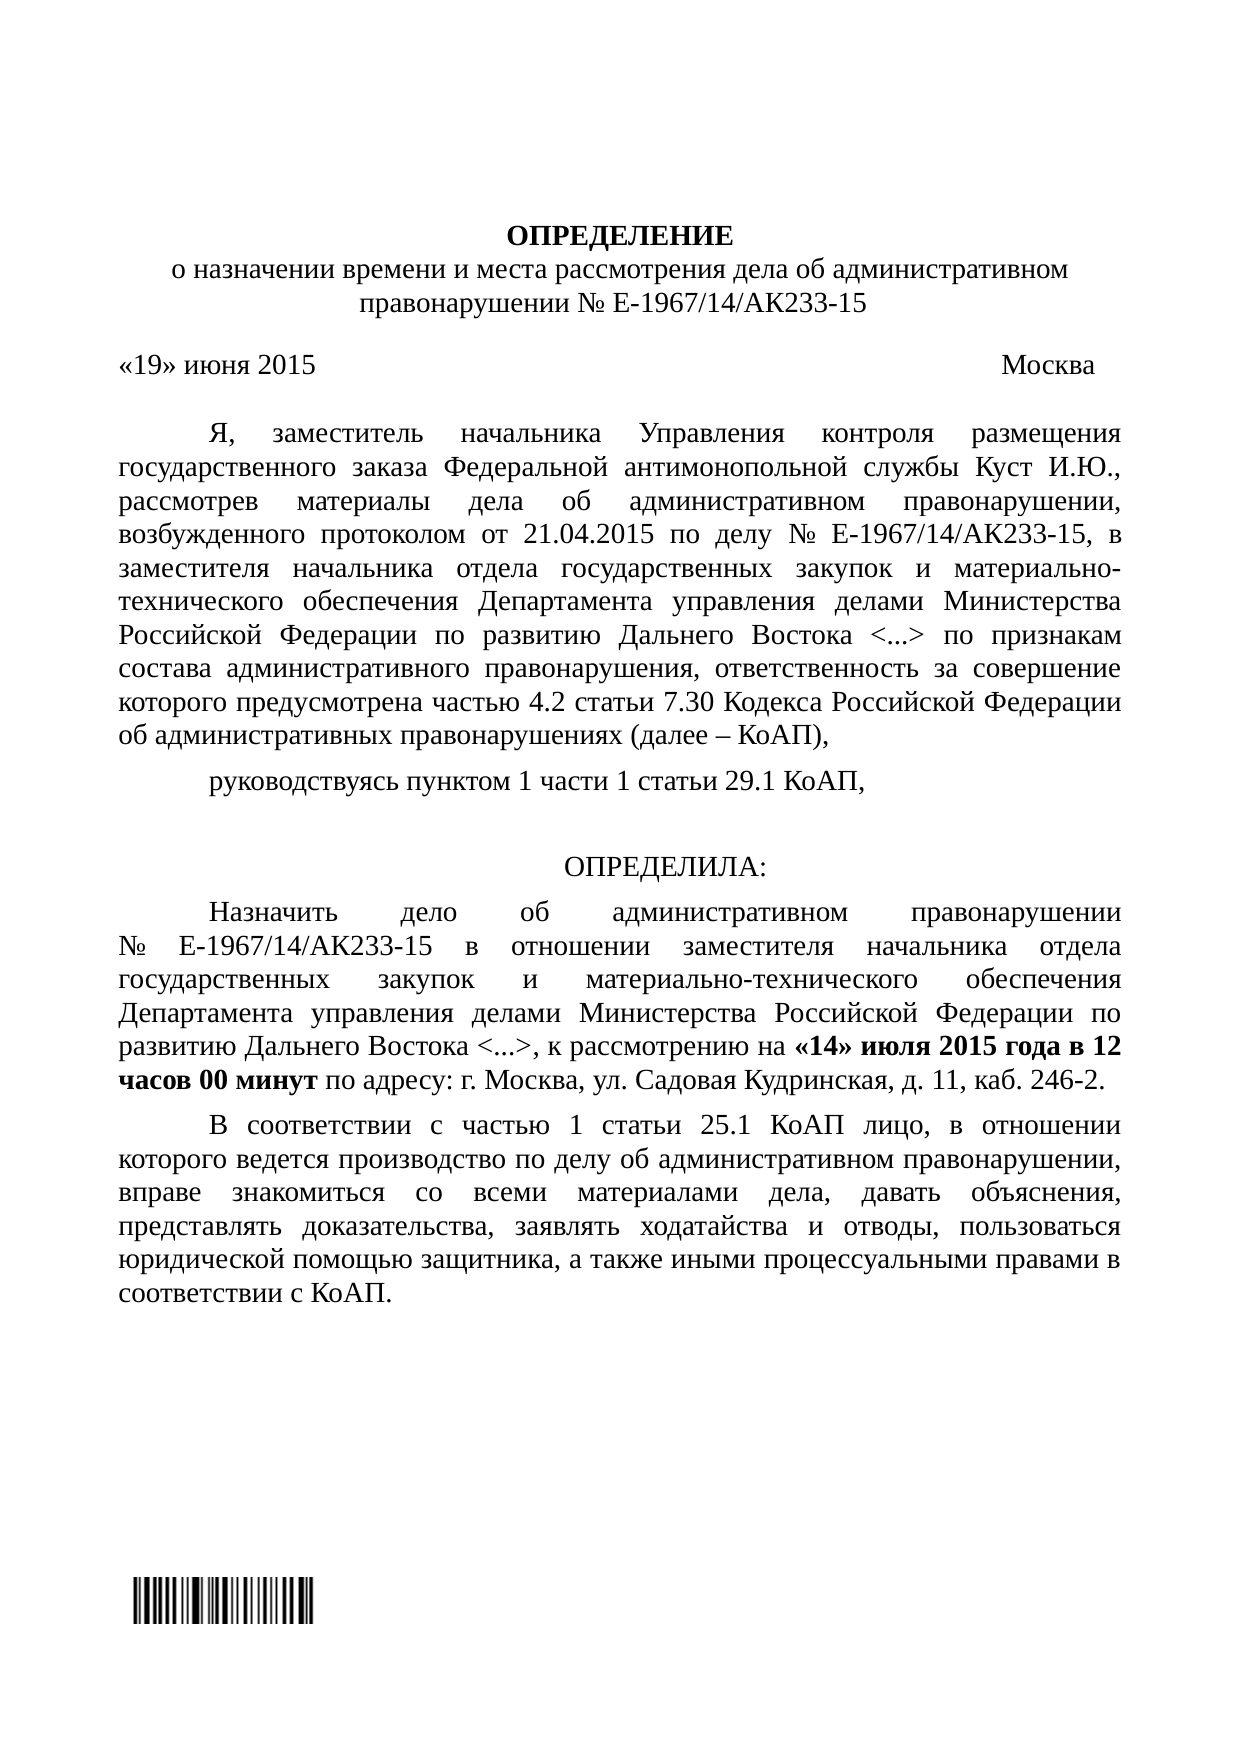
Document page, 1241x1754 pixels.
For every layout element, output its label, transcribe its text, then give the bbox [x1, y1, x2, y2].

subtitle ОПРЕДЕЛЕНИЕ [118, 218, 1122, 251]
text «19» июня 2015 Москва [118, 347, 1122, 381]
text Я, заместитель начальника Управления контроля размещения государственного заказа Федеральной антимонопольной службы Куст И.Ю., рассмотрев материалы дела об административном правонарушении, возбужденного протоколом от 21.04.2015 по делу № Е-1967/14/АК233-15, в заместителя начальника отдела государственных закупок и материально-технического обеспечения Департамента управления делами Министерства Российской Федерации по развитию Дальнего Востока <...> по признакам состава административного правонарушения, ответственность за совершение которого предусмотрена частью 4.2 статьи 7.30 Кодекса Российской Федерации об административных правонарушениях (далее – КоАП), [118, 416, 1122, 751]
text о назначении времени и места рассмотрения дела об административном правонарушении № Е-1967/14/АК233-15 [118, 251, 1122, 318]
text В соответствии с частью 1 статьи 25.1 КоАП лицо, в отношении которого ведется производство по делу об административном правонарушении, вправе знакомиться со всеми материалами дела, давать объяснения, представлять доказательства, заявлять ходатайства и отводы, пользоваться юридической помощью защитника, а также иными процессуальными правами в соответствии с КоАП. [118, 1107, 1122, 1309]
text ОПРЕДЕЛИЛА: [118, 849, 1122, 882]
text руководствуясь пунктом 1 части 1 статьи 29.1 КоАП, [118, 763, 1122, 796]
picture [118, 1577, 331, 1624]
text Назначить дело об административном правонарушении № Е-1967/14/АК233-15 в отношении заместителя начальника отдела государственных закупок и материально-технического обеспечения Департамента управления делами Министерства Российской Федерации по развитию Дальнего Востока <...>, к рассмотрению на «14» июля 2015 года в 12 часов 00 минут по адресу: г. Москва, ул. Садовая Кудринская, д. 11, каб. 246-2. [118, 894, 1122, 1096]
